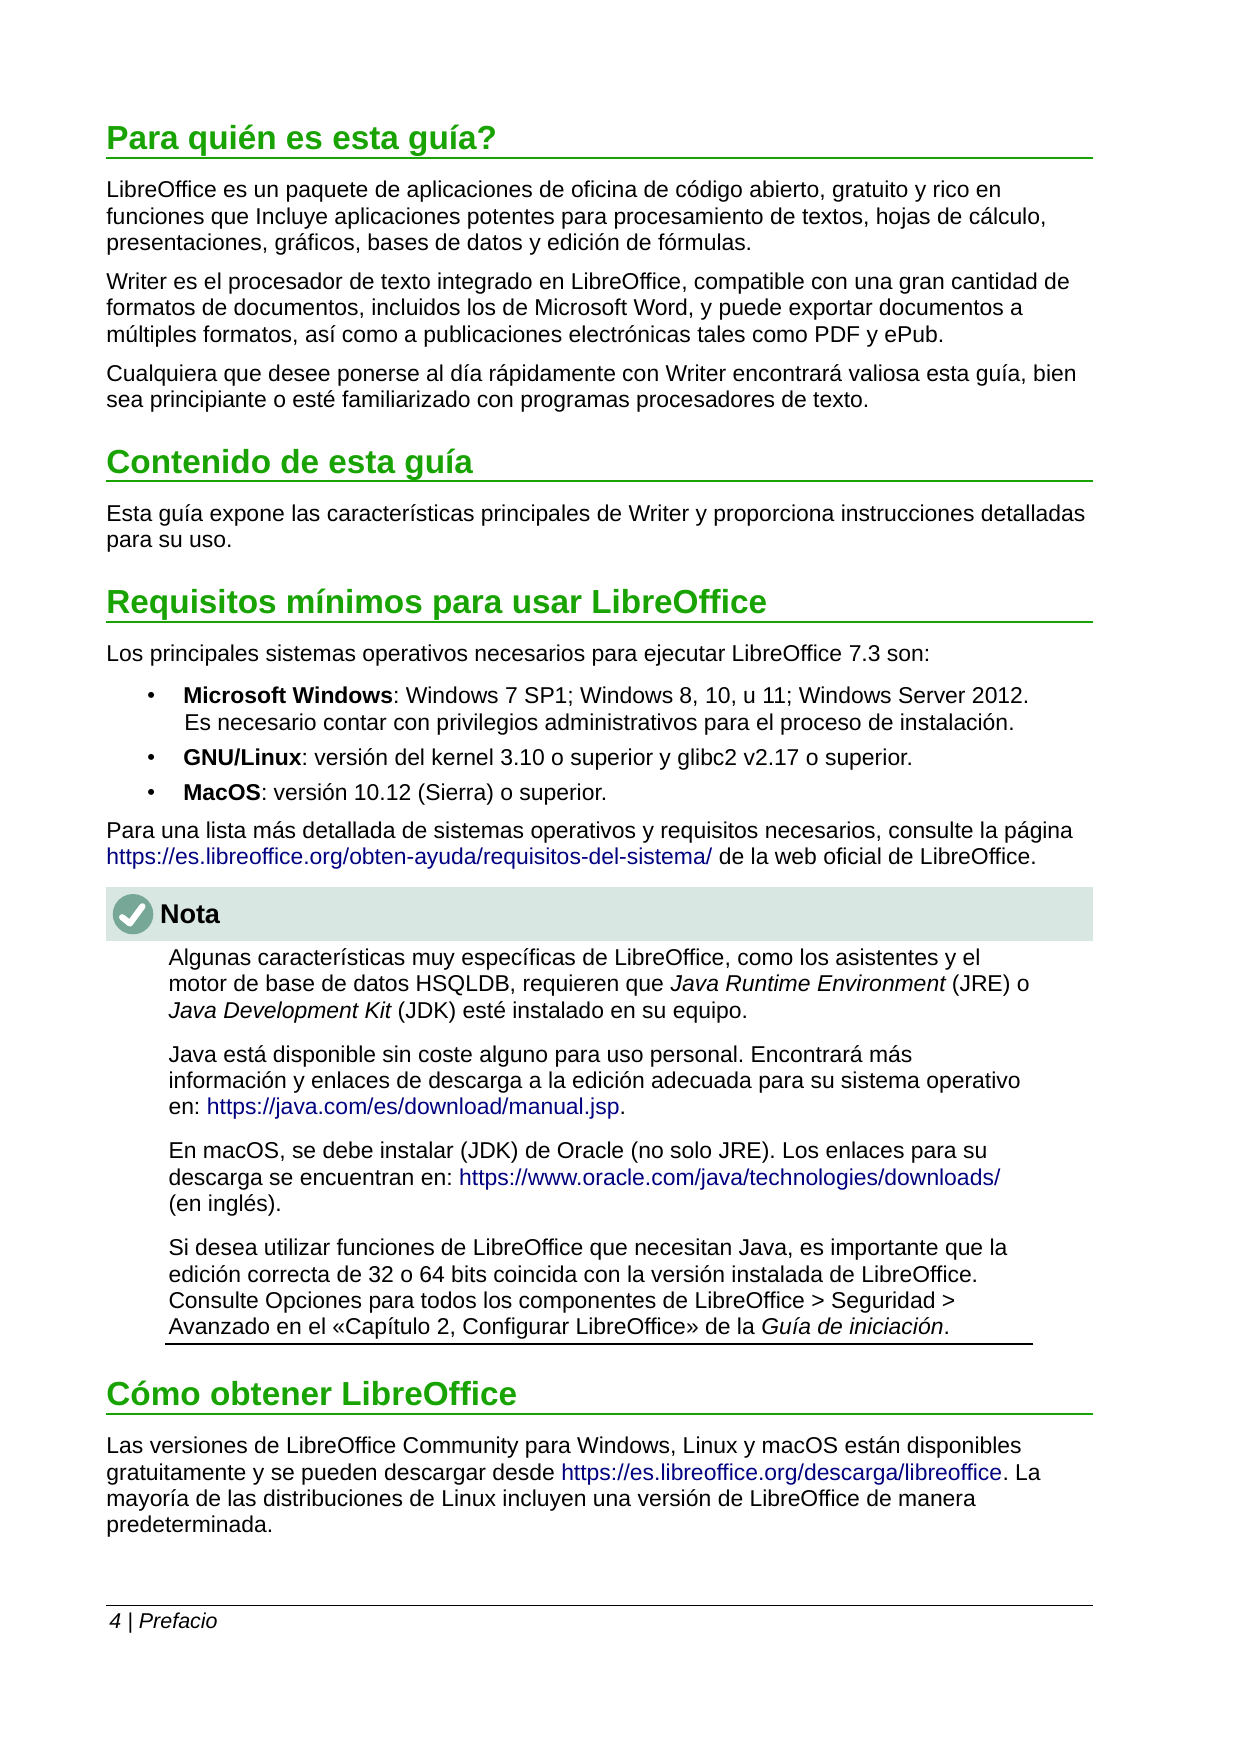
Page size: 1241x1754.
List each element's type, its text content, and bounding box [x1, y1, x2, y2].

text Java está disponible sin coste alguno para uso personal. Encontrará más información y enlaces de descarga a la edición adecuada para su sistema operativo en: https://java.com/es/download/manual.jsp. [165, 1038, 1033, 1120]
subtitle Contenido de esta guía [106, 442, 1093, 480]
text Si desea utilizar funciones de LibreOffice que necesitan Java, es importante que la edición correcta de 32 o 64 bits coincida con la versión instalada de LibreOffice. Consulte Opciones para todos los componentes de LibreOffice > Seguridad > Avanzado en el «Capítulo 2, Configurar LibreOffice» de la Guía de iniciación. [165, 1231, 1033, 1343]
subtitle Nota [106, 887, 1093, 941]
subtitle Requisitos mínimos para usar LibreOffice [106, 582, 1093, 621]
text LibreOffice es un paquete de aplicaciones de oficina de código abierto, gratuito y rico en funciones que Incluye aplicaciones potentes para procesamiento de textos, hojas de cálculo, presentaciones, gráficos, bases de datos y edición de fórmulas. [106, 176, 1093, 255]
subtitle Cómo obtener LibreOffice [106, 1374, 1093, 1413]
text Algunas características muy específicas de LibreOffice, como los asistentes y el motor de base de datos HSQLDB, requieren que Java Runtime Environment (JRE) o Java Development Kit (JDK) esté instalado en su equipo. [165, 941, 1033, 1023]
text Writer es el procesador de texto integrado en LibreOffice, compatible con una gran cantidad de formatos de documentos, incluidos los de Microsoft Word, y puede exportar documentos a múltiples formatos, así como a publicaciones electrónicas tales como PDF y ePub. [106, 268, 1093, 347]
text Cualquiera que desee ponerse al día rápidamente con Writer encontrará valiosa esta guía, bien sea principiante o esté familiarizado con programas procesadores de texto. [106, 359, 1093, 412]
text Para una lista más detallada de sistemas operativos y requisitos necesarios, consulte la página https://es.libreoffice.org/obten-ayuda/requisitos-del-sistema/ de la web oficial de LibreOffice. [106, 817, 1093, 870]
subtitle Para quién es esta guía? [106, 118, 1093, 157]
text Los principales sistemas operativos necesarios para ejecutar LibreOffice 7.3 son: [106, 640, 1093, 667]
text Esta guía expone las características principales de Writer y proporciona instrucciones detalladas para su uso. [106, 500, 1093, 553]
list Microsoft Windows: Windows 7 SP1; Windows 8, 10, u 11; Windows Server 2012. Es necesario contar con privilegios administrativos para el proceso de instalación. [144, 679, 1093, 735]
text En macOS, se debe instalar (JDK) de Oracle (no solo JRE). Los enlaces para su descarga se encuentran en: https://www.oracle.com/java/technologies/downloads/ (en inglés). [165, 1134, 1033, 1216]
list GNU/Linux: versión del kernel 3.10 o superior y glibc2 v2.17 o superior. [144, 741, 1093, 770]
list MacOS: versión 10.12 (Sierra) o superior. [144, 776, 1093, 808]
text Las versiones de LibreOffice Community para Windows, Linux y macOS están disponibles gratuitamente y se pueden descargar desde https://es.libreoffice.org/descarga/libreoffice. La mayoría de las distribuciones de Linux incluyen una versión de LibreOffice de manera predeterminada. [106, 1432, 1093, 1538]
